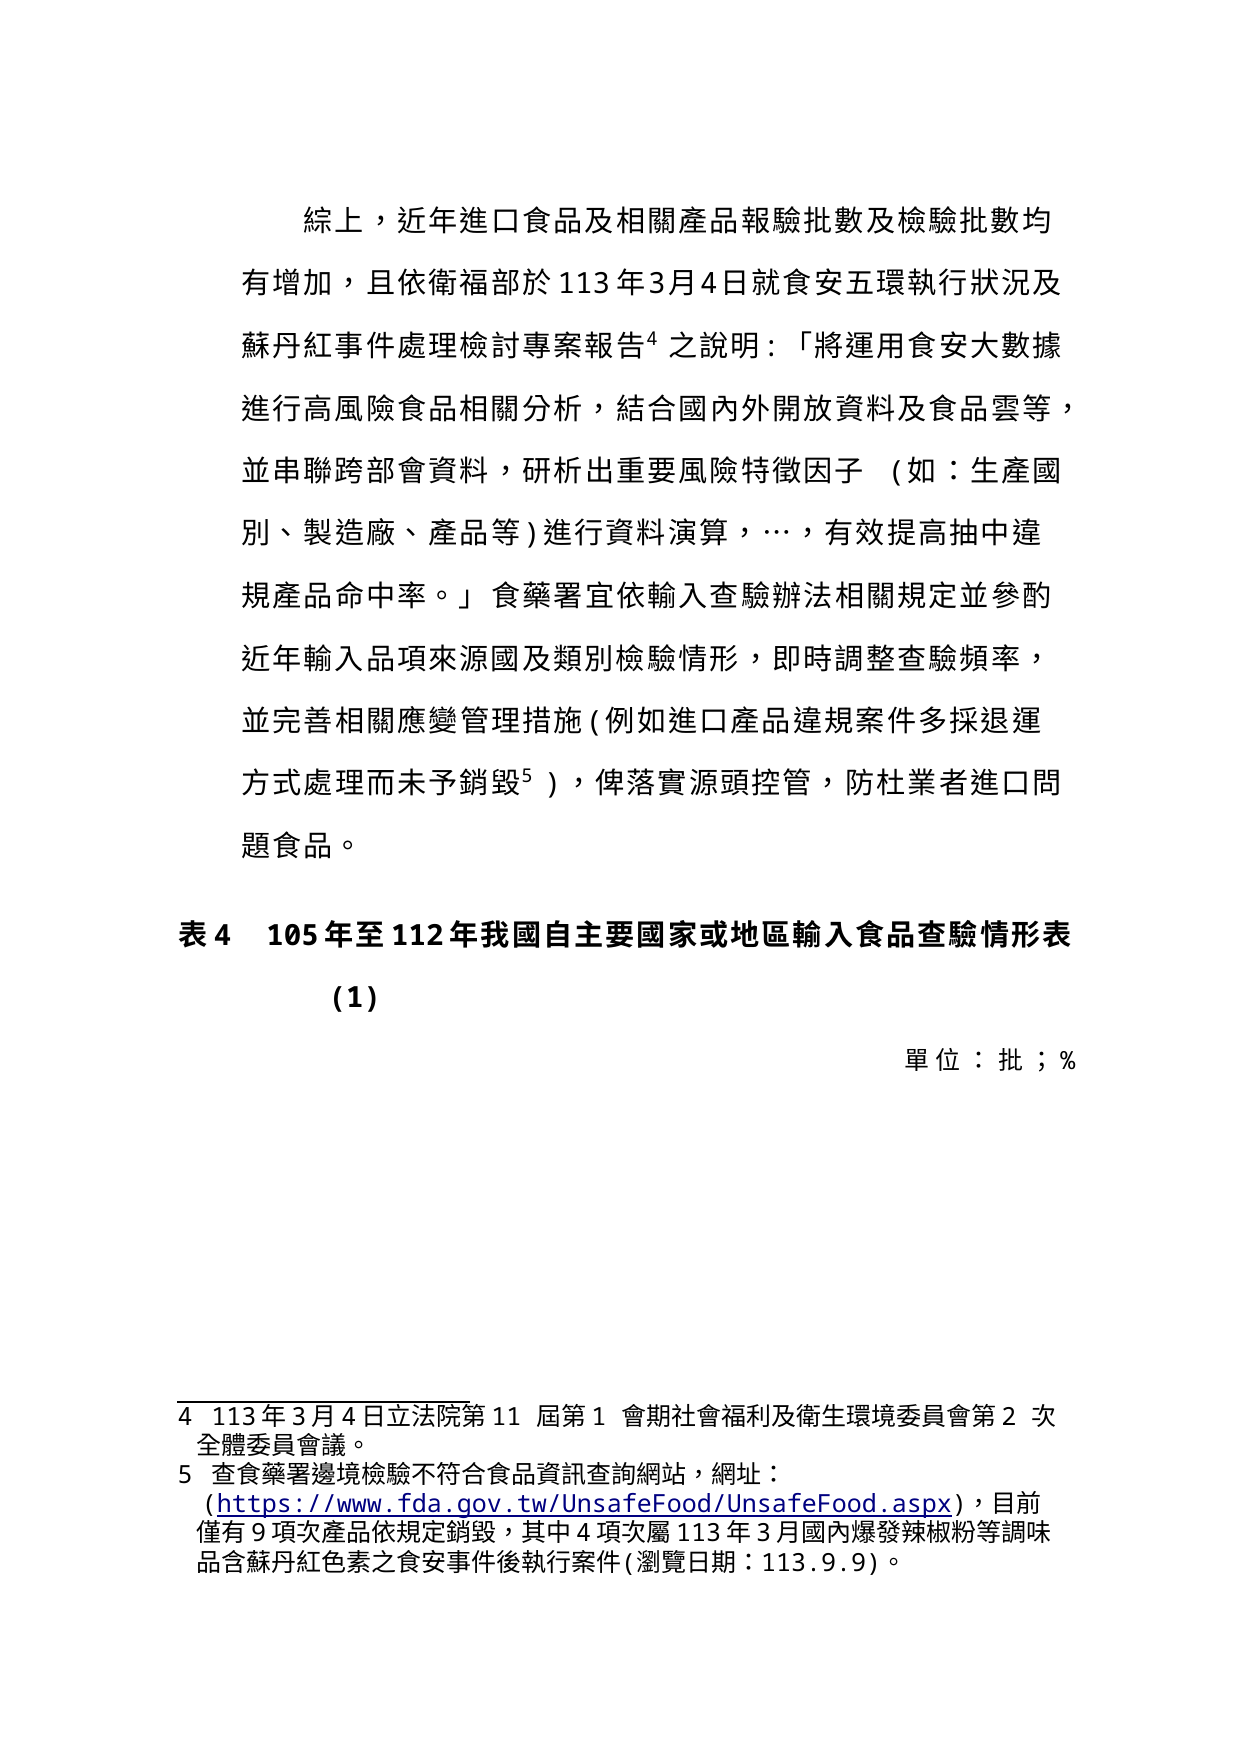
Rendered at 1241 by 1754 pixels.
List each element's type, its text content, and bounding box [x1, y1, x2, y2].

text 113年3月4日立法院第11 屆第1 會期社會福利及衛生環境委員會第2 次全體委員會議。 [177, 1402, 1063, 1460]
text 表4 105年至112年我國自主要國家或地區輸入食品查驗情形表(1) [177, 892, 1078, 1017]
text 單位：批；% [172, 1017, 1078, 1079]
text 綜上，近年進口食品及相關產品報驗批數及檢驗批數均有增加，且依衛福部於113年3月4日就食安五環執行狀況及蘇丹紅事件處理檢討專案報告之說明:「將運用食安大數據進行高風險食品相關分析，結合國內外開放資料及食品雲等，並串聯跨部會資料，研析出重要風險特徵因子 (如：生產國別、製造廠、產品等)進行資料演算，…，有效提高抽中違規產品命中率。」食藥署宜依輸入查驗辦法相關規定並參酌近年輸入品項來源國及類別檢驗情形，即時調整查驗頻率，並完善相關應變管理措施(例如進口產品違規案件多採退運方式處理而未予銷毀)，俾落實源頭控管，防杜業者進口問題食品。 [236, 177, 1063, 865]
text (https://www.fda.gov.tw/UnsafeFood/UnsafeFood.aspx)，目前僅有9項次產品依規定銷毀，其中4項次屬113年3月國內爆發辣椒粉等調味品含蘇丹紅色素之食安事件後執行案件(瀏覽日期：113.9.9)。 [196, 1489, 1063, 1577]
text 查食藥署邊境檢驗不符合食品資訊查詢網站，網址： [177, 1460, 1063, 1489]
